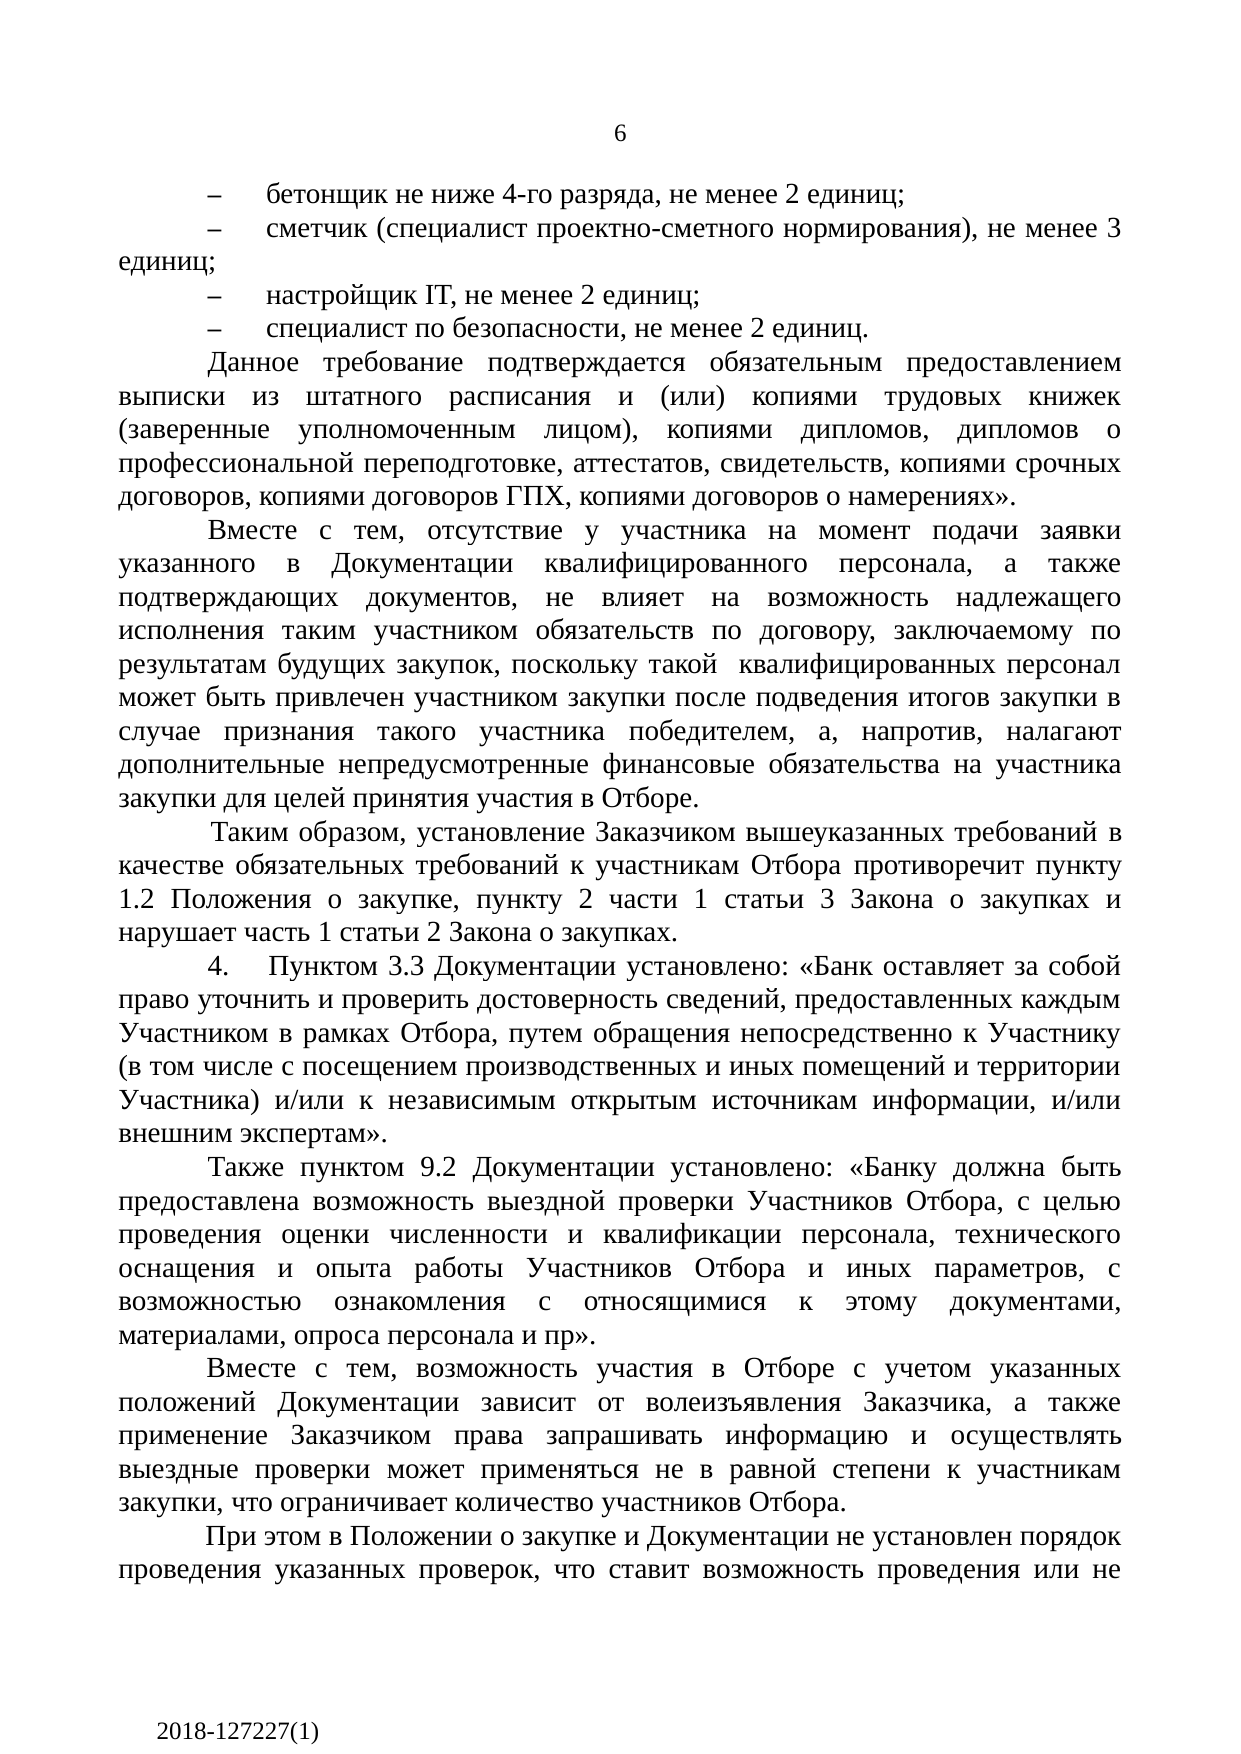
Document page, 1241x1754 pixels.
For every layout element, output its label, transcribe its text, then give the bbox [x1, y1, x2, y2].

list Пунктом 3.3 Документации установлено: «Банк оставляет за собой право уточнить и проверить достоверность сведений, предоставленных каждым Участником в рамках Отбора, путем обращения непосредственно к Участнику (в том числе с посещением производственных и иных помещений и территории Участника) и/или к независимым открытым источникам информации, и/или внешним экспертам». [118, 948, 1122, 1149]
list настройщик IT, не менее 2 единиц; [118, 277, 1122, 311]
list специалист по безопасности, не менее 2 единиц. [118, 311, 1122, 344]
text Вместе с тем, отсутствие у участника на момент подачи заявки указанного в Документации квалифицированного персонала, а также подтверждающих документов, не влияет на возможность надлежащего исполнения таким участником обязательств по договору, заключаемому по результатам будущих закупок, поскольку такой квалифицированных персонал может быть привлечен участником закупки после подведения итогов закупки в случае признания такого участника победителем, а, напротив, налагают дополнительные непредусмотренные финансовые обязательства на участника закупки для целей принятия участия в Отборе. [118, 512, 1122, 814]
text Данное требование подтверждается обязательным предоставлением выписки из штатного расписания и (или) копиями трудовых книжек (заверенные уполномоченным лицом), копиями дипломов, дипломов о профессиональной переподготовке, аттестатов, свидетельств, копиями срочных договоров, копиями договоров ГПХ, копиями договоров о намерениях». [118, 344, 1122, 512]
text Вместе с тем, возможность участия в Отборе с учетом указанных положений Документации зависит от волеизъявления Заказчика, а также применение Заказчиком права запрашивать информацию и осуществлять выездные проверки может применяться не в равной степени к участникам закупки, что ограничивает количество участников Отбора. [118, 1350, 1122, 1518]
text Также пунктом 9.2 Документации установлено: «Банку должна быть предоставлена возможность выездной проверки Участников Отбора, с целью проведения оценки численности и квалификации персонала, технического оснащения и опыта работы Участников Отбора и иных параметров, с возможностью ознакомления с относящимися к этому документами, материалами, опроса персонала и пр». [118, 1149, 1122, 1350]
text При этом в Положении о закупке и Документации не установлен порядок проведения указанных проверок, что ставит возможность проведения или не [118, 1518, 1122, 1585]
list сметчик (специалист проектно-сметного нормирования), не менее 3 единиц; [118, 210, 1122, 277]
text Таким образом, установление Заказчиком вышеуказанных требований в качестве обязательных требований к участникам Отбора противоречит пункту 1.2 Положения о закупке, пункту 2 части 1 статьи 3 Закона о закупках и нарушает часть 1 статьи 2 Закона о закупках. [118, 814, 1122, 948]
list бетонщик не ниже 4-го разряда, не менее 2 единиц; [118, 176, 1122, 210]
